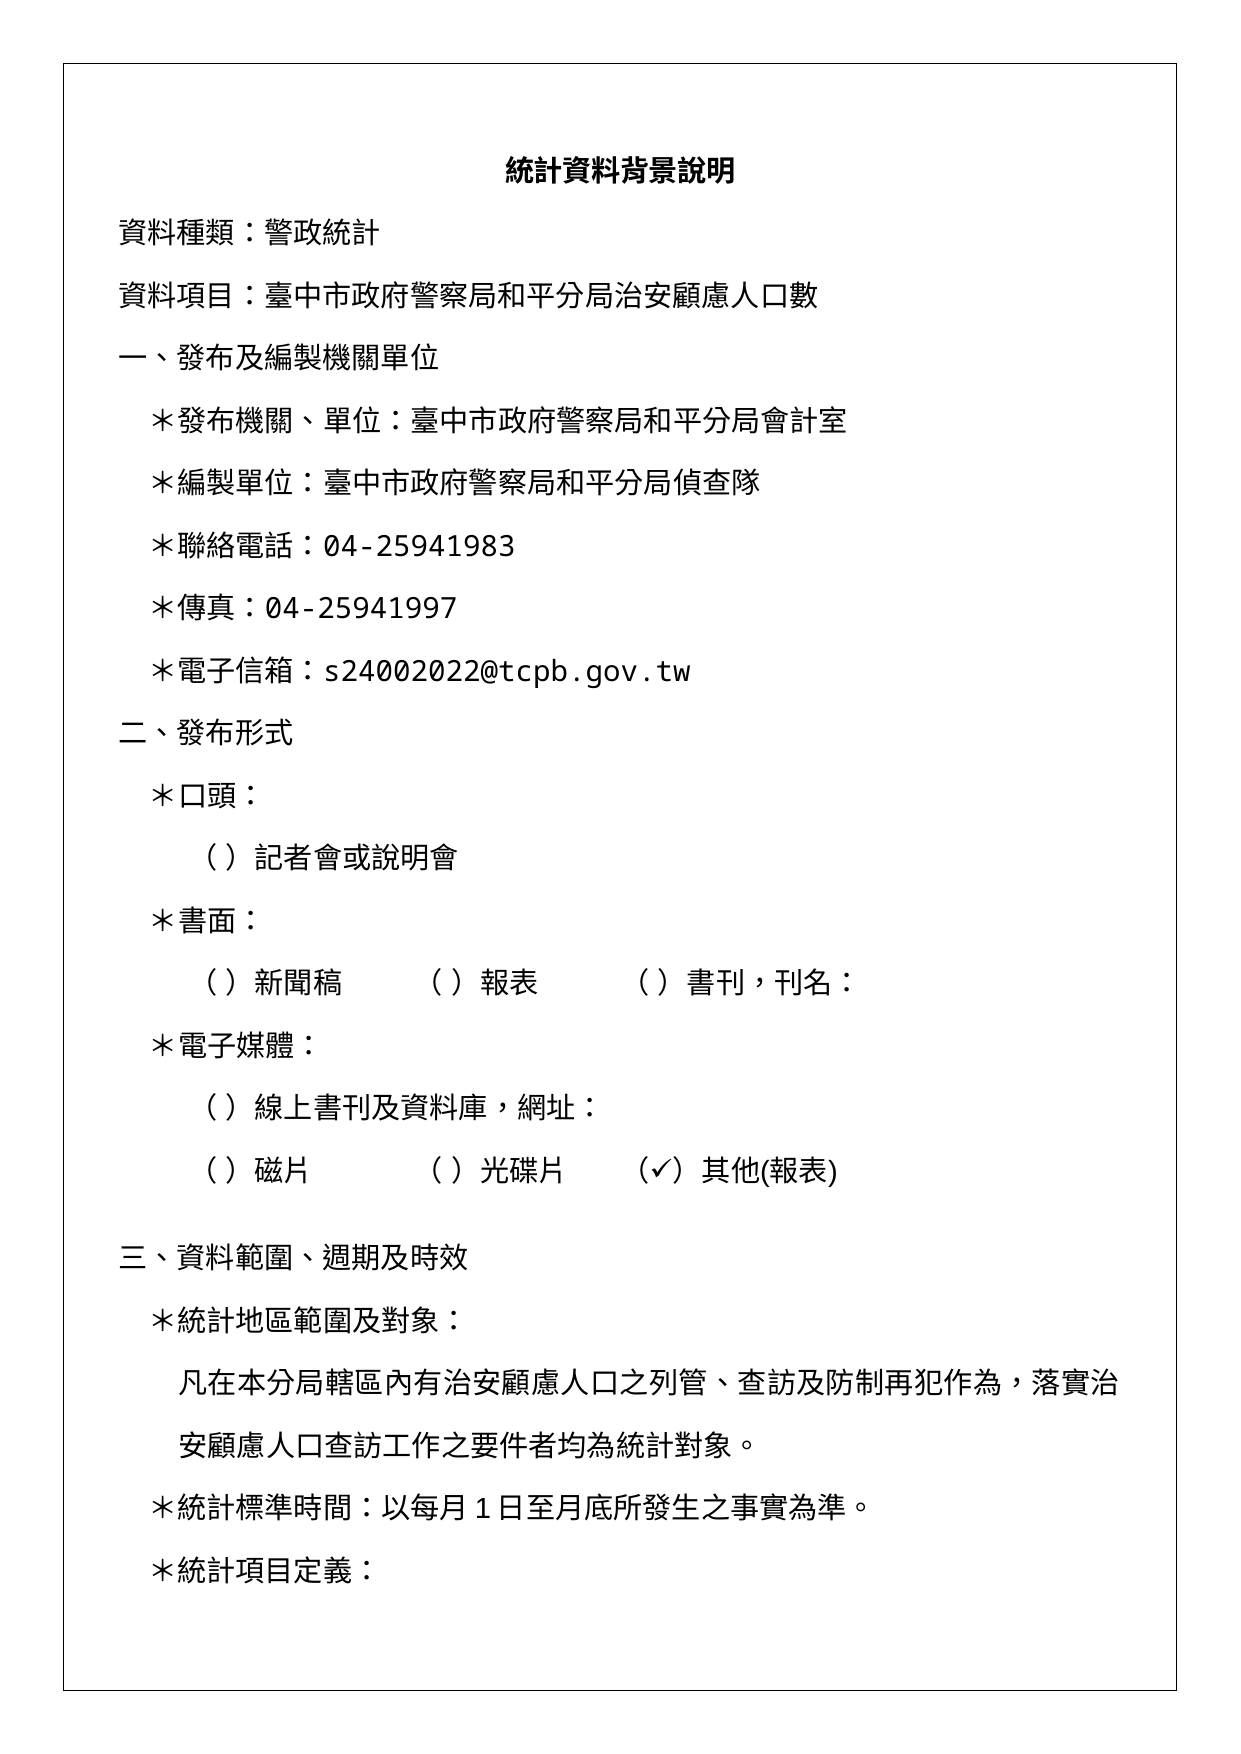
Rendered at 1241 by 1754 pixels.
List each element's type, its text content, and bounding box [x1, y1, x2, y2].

text ＊書面： [149, 877, 1122, 939]
text 統計資料背景說明 [118, 127, 1122, 189]
text 二、發布形式 [118, 689, 1122, 752]
text ＊電子媒體： [149, 1002, 1122, 1064]
text （ ）線上書刊及資料庫，網址： [188, 1064, 1156, 1127]
text ＊聯絡電話：04-25941983 [148, 502, 1122, 564]
text ＊編製單位：臺中市政府警察局和平分局偵查隊 [148, 439, 1122, 502]
text ＊統計標準時間：以每月1日至月底所發生之事實為準。 [148, 1464, 1122, 1527]
text ＊發布機關、單位：臺中市政府警察局和平分局會計室 [148, 377, 1122, 439]
text ＊統計地區範圍及對象： [148, 1277, 1122, 1339]
text （ ）磁片 （ ）光碟片 （）其他(報表) [188, 1127, 1156, 1189]
text 三、資料範圍、週期及時效 [118, 1214, 1122, 1277]
text ＊電子信箱：s24002022@tcpb.gov.tw [148, 627, 1122, 689]
text 資料種類：警政統計 [118, 189, 1122, 252]
text 資料項目：臺中市政府警察局和平分局治安顧慮人口數 [118, 252, 1122, 314]
text ＊口頭： [149, 752, 1122, 814]
text 凡在本分局轄區內有治安顧慮人口之列管、查訪及防制再犯作為，落實治安顧慮人口查訪工作之要件者均為統計對象。 [178, 1339, 1122, 1464]
text ＊傳真：04-25941997 [148, 564, 1122, 627]
text （ ）新聞稿 （ ）報表 （ ）書刊，刊名： [188, 939, 1156, 1002]
text ＊統計項目定義： [148, 1527, 1122, 1589]
text 一、發布及編製機關單位 [118, 314, 1122, 377]
text （ ）記者會或說明會 [188, 814, 1156, 877]
